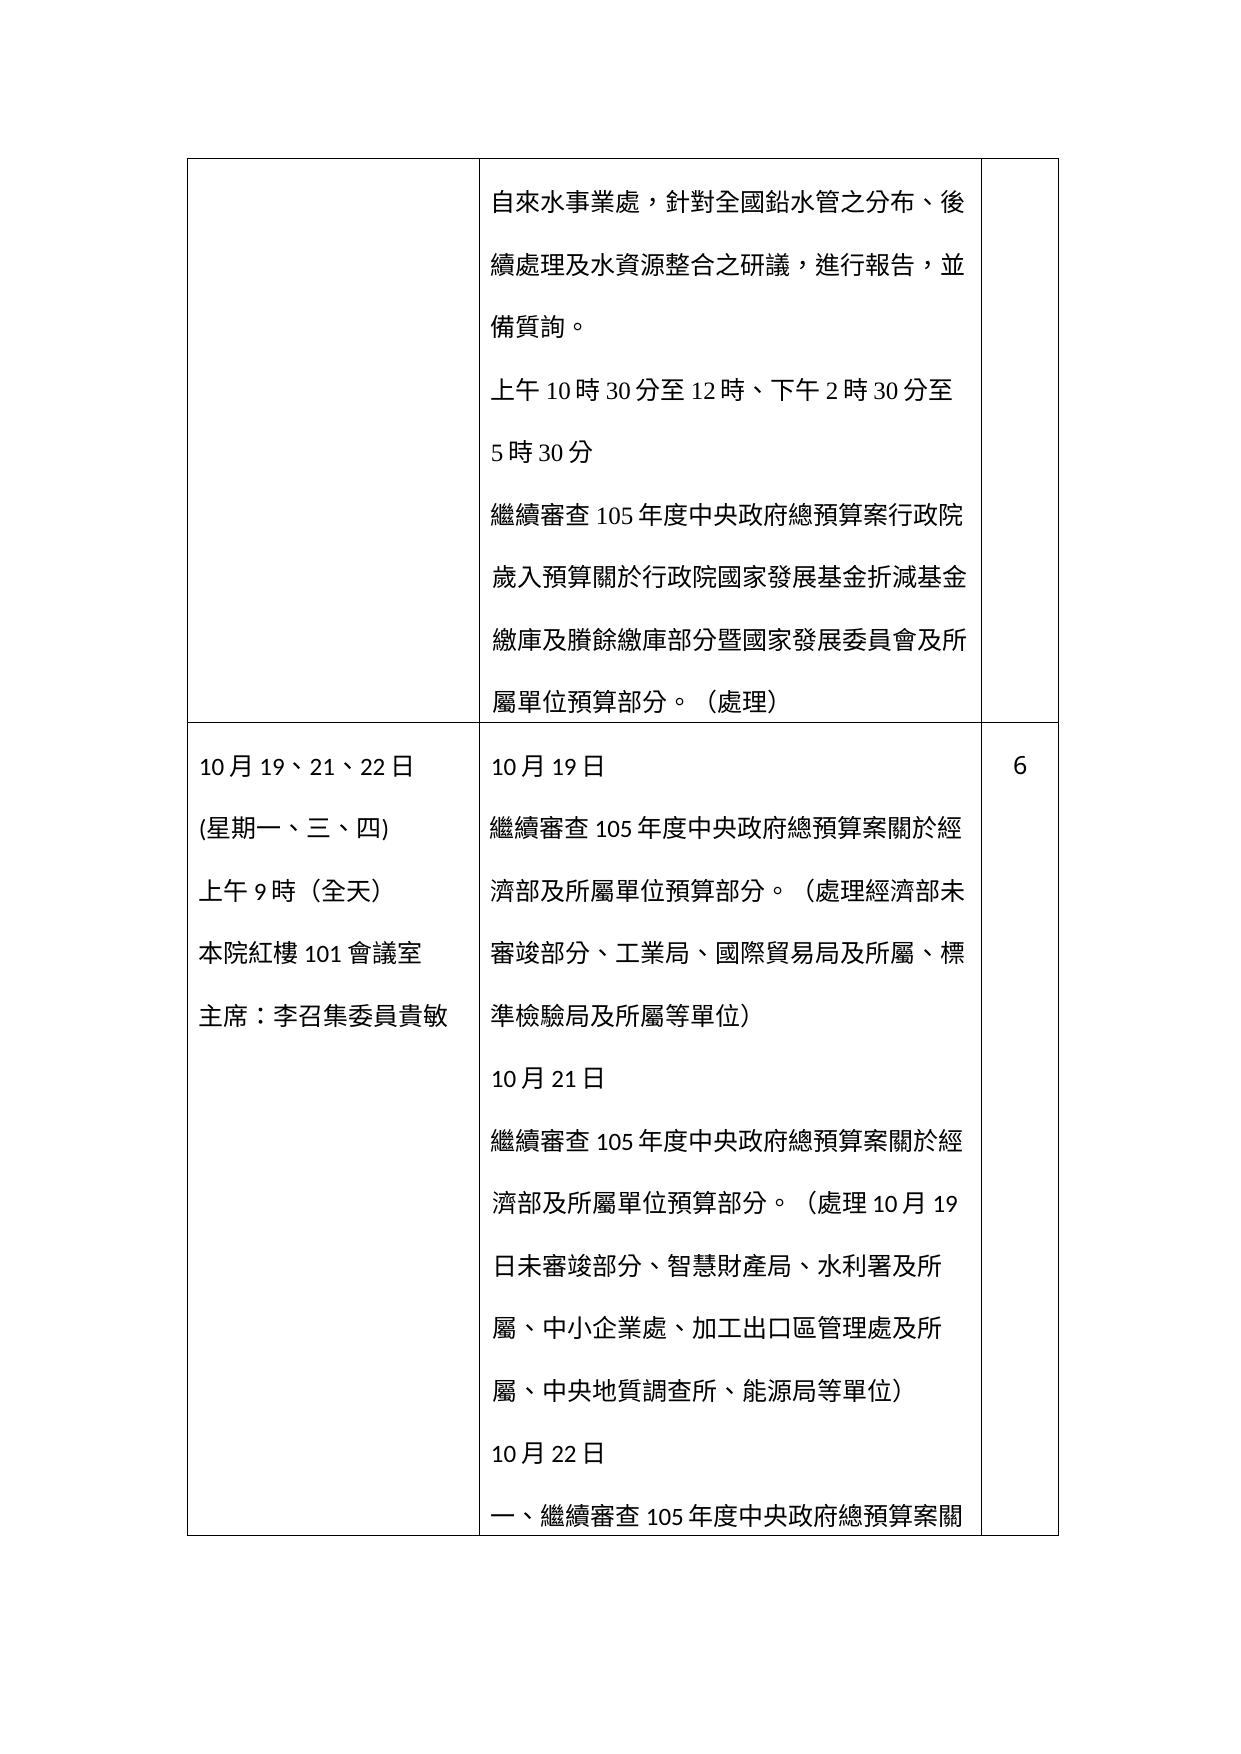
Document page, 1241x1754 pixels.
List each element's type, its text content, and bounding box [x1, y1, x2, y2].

table_cell [982, 159, 1058, 722]
table_cell 10月19、21、22日 (星期一、三、四) 上午9時（全天） 本院紅樓101會議室 主席：李召集委員貴敏 [188, 723, 479, 1535]
table_cell 10月19日 繼續審查105年度中央政府總預算案關於經濟部及所屬單位預算部分。（處理經濟部未審竣部分、工業局、國際貿易局及所屬、標準檢驗局及所屬等單位） 10月21日 繼續審查105年度中央政府總預算案關於經濟部及所屬單位預算部分。（處理10月19日未審竣部分、智慧財產局、水利署及所屬、中小企業處、加工出口區管理處及所屬、中央地質調查所、能源局等單位） 10月22日 一、繼續審查105年度中央政府總預算案關 [480, 723, 981, 1535]
table_cell 自來水事業處，針對全國鉛水管之分布、後續處理及水資源整合之研議，進行報告，並備質詢。 上午10時30分至12時、下午2時30分至5時30分 繼續審查105年度中央政府總預算案行政院歲入預算關於行政院國家發展基金折減基金繳庫及賸餘繳庫部分暨國家發展委員會及所屬單位預算部分。（處理） [480, 159, 981, 722]
table_cell 6 [982, 723, 1058, 1535]
table_cell [188, 159, 479, 722]
